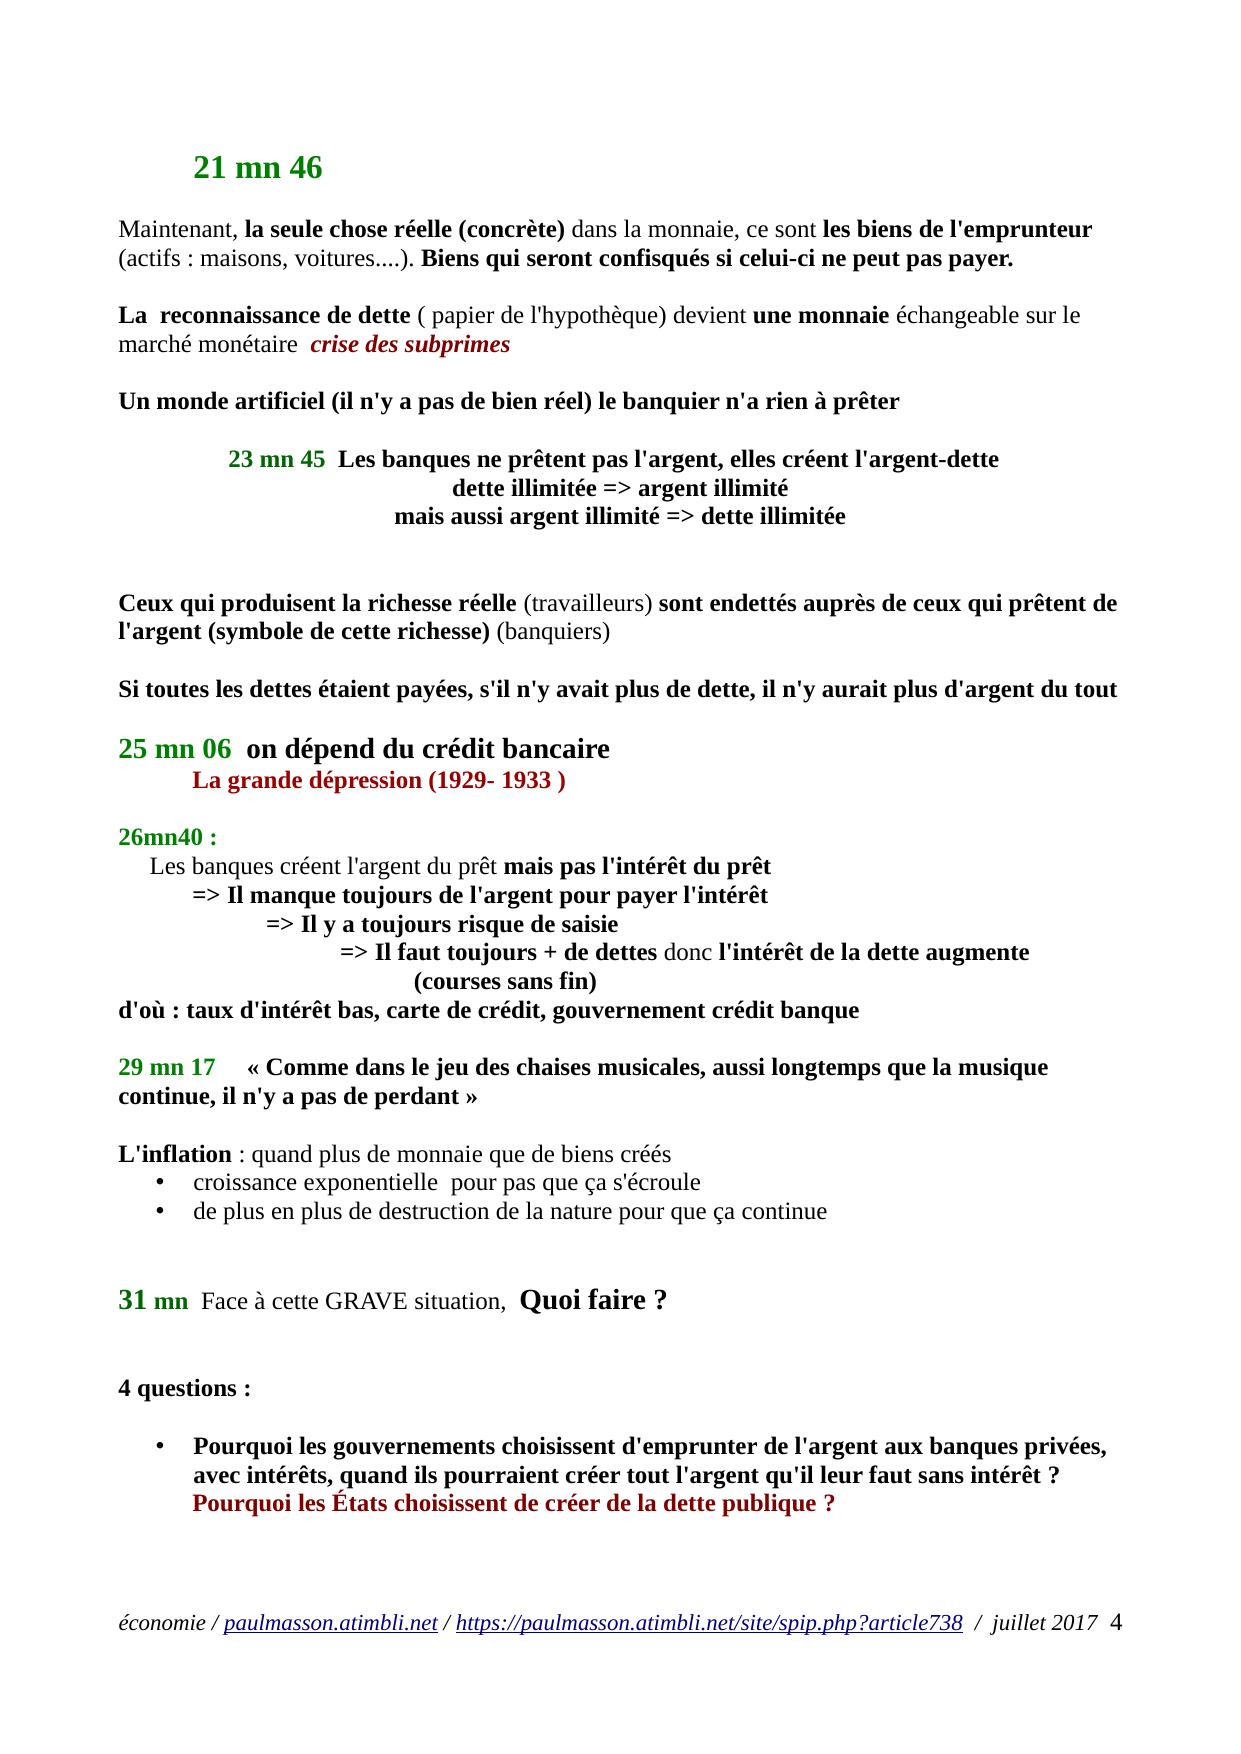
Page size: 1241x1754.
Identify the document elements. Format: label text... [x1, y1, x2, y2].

text => Il manque toujours de l'argent pour payer l'intérêt [118, 880, 1122, 909]
text 4 questions : [118, 1373, 1122, 1402]
text La grande dépression (1929- 1933 ) [118, 765, 1122, 794]
text Un monde artificiel (il n'y a pas de bien réel) le banquier n'a rien à prêter [118, 386, 1122, 415]
text dette illimitée => argent illimité [118, 473, 1122, 501]
list 21 mn 46 [156, 147, 1122, 185]
text Les banques créent l'argent du prêt mais pas l'intérêt du prêt [118, 851, 1122, 880]
text L'inflation : quand plus de monnaie que de biens créés [118, 1139, 1122, 1167]
list Pourquoi les gouvernements choisissent d'emprunter de l'argent aux banques privées, avec intérêts, quand ils pourraient créer tout l'argent qu'il leur faut sans intérêt ? [156, 1431, 1122, 1488]
text => Il faut toujours + de dettes donc l'intérêt de la dette augmente (courses sans fin) [118, 937, 1122, 995]
text Pourquoi les États choisissent de créer de la dette publique ? [118, 1488, 1122, 1517]
text mais aussi argent illimité => dette illimitée [118, 501, 1122, 530]
text 26mn40 : [118, 822, 1122, 851]
text 29 mn 17 « Comme dans le jeu des chaises musicales, aussi longtemps que la musique continue, il n'y a pas de perdant » [118, 1052, 1122, 1110]
text Ceux qui produisent la richesse réelle (travailleurs) sont endettés auprès de ceux qui prêtent de l'argent (symbole de cette richesse) (banquiers) [118, 588, 1122, 645]
text La reconnaissance de dette ( papier de l'hypothèque) devient une monnaie échangeable sur le marché monétaire crise des subprimes [118, 300, 1122, 358]
text 25 mn 06 on dépend du crédit bancaire [118, 731, 1122, 765]
text d'où : taux d'intérêt bas, carte de crédit, gouvernement crédit banque [118, 995, 1122, 1024]
text Si toutes les dettes étaient payées, s'il n'y avait plus de dette, il n'y aurait plus d'argent du tout [118, 674, 1122, 703]
list de plus en plus de destruction de la nature pour que ça continue [156, 1196, 1122, 1225]
list croissance exponentielle pour pas que ça s'écroule [156, 1167, 1122, 1196]
text => Il y a toujours risque de saisie [118, 909, 1122, 937]
text 23 mn 45 Les banques ne prêtent pas l'argent, elles créent l'argent-dette [118, 444, 1122, 473]
text Maintenant, la seule chose réelle (concrète) dans la monnaie, ce sont les biens de l'emprunteur (actifs : maisons, voitures....). Biens qui seront confisqués si celui-ci ne peut pas payer. [118, 214, 1122, 271]
text 31 mn Face à cette GRAVE situation, Quoi faire ? [118, 1282, 1122, 1316]
